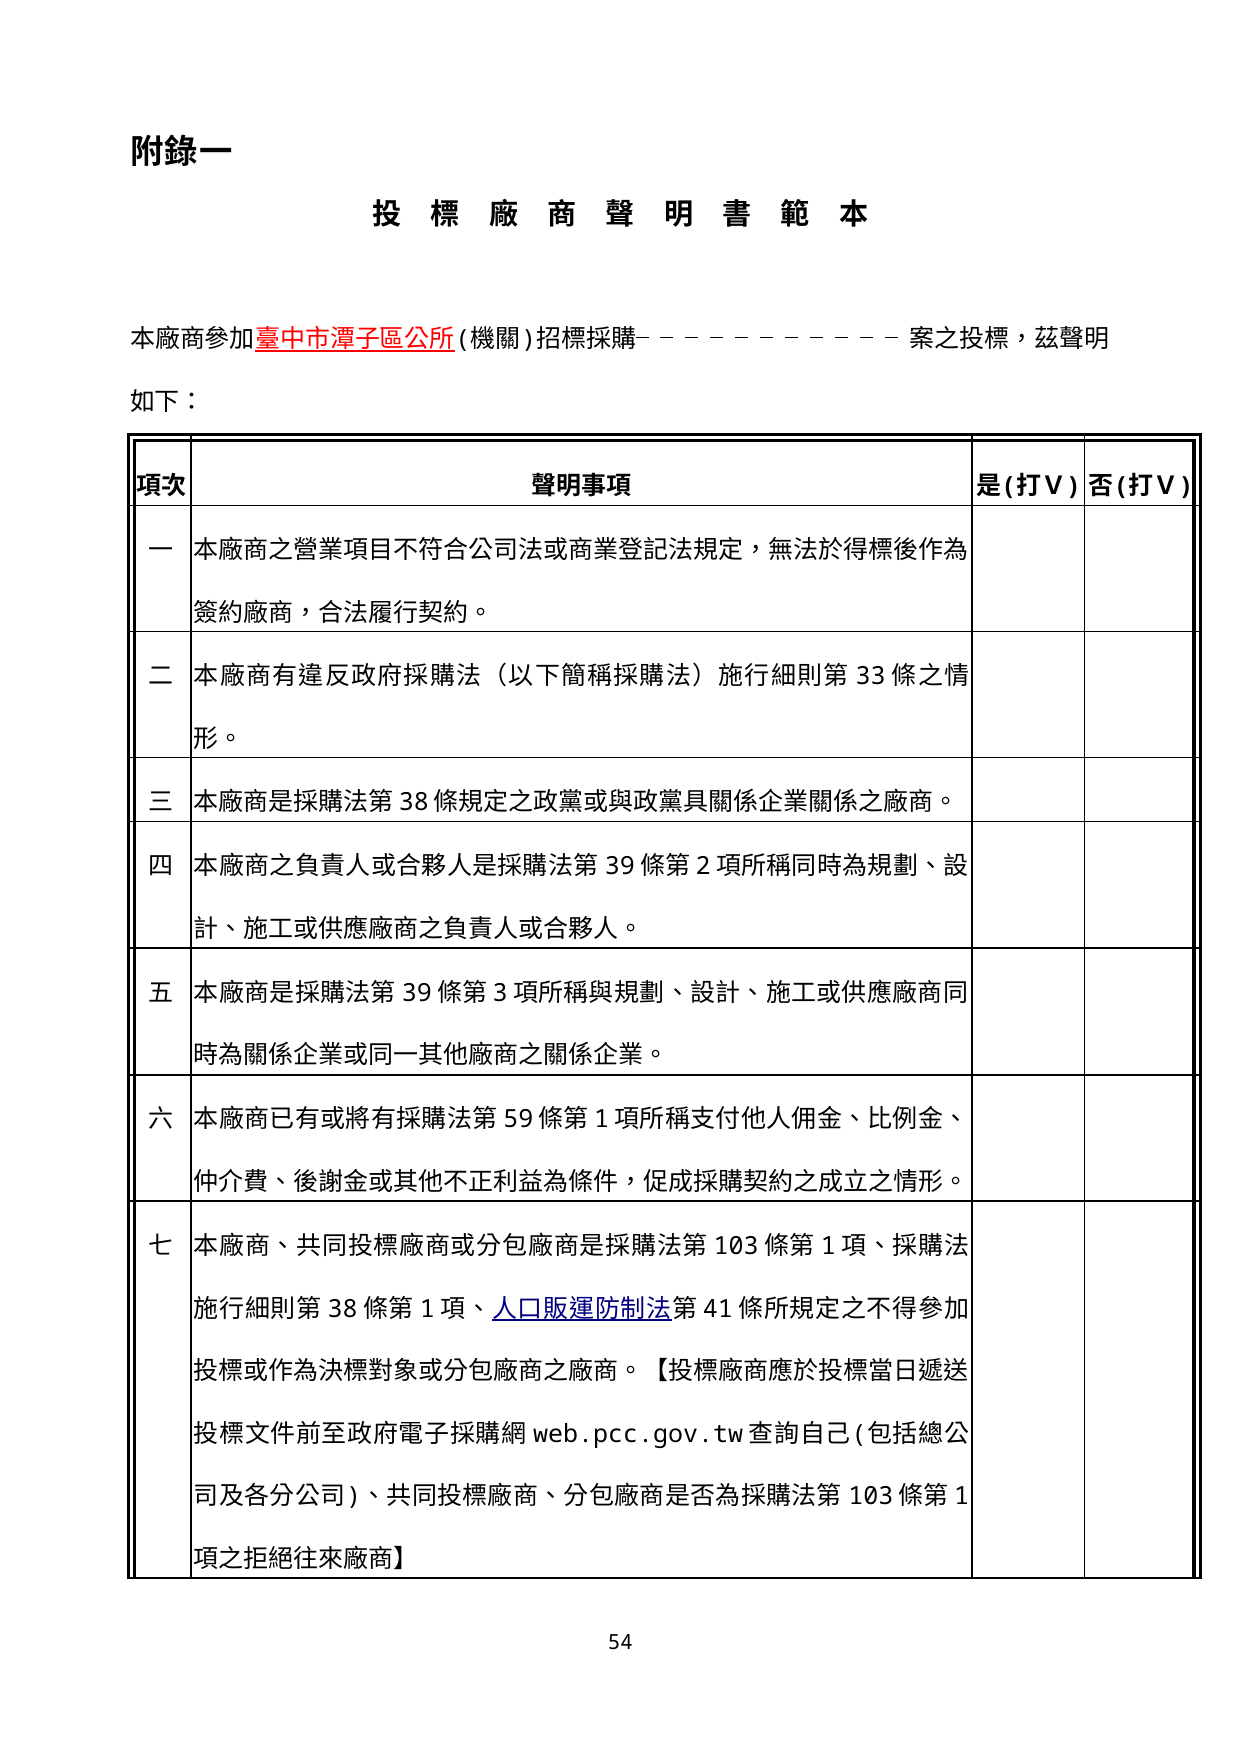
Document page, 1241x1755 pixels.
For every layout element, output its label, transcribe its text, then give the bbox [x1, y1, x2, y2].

table_cell 本廠商之營業項目不符合公司法或商業登記法規定，無法於得標後作為簽約廠商，合法履行契約。 [192, 506, 971, 631]
table_cell 本廠商、共同投標廠商或分包廠商是採購法第103條第1項、採購法施行細則第38條第1項、人口販運防制法第41條所規定之不得參加投標或作為決標對象或分包廠商之廠商。【投標廠商應於投標當日遞送投標文件前至政府電子採購網web.pcc.gov.tw查詢自己(包括總公司及各分公司)、共同投標廠商、分包廠商是否為採購法第103條第1項之拒絕往來廠商】 [192, 1202, 971, 1577]
table_cell [973, 822, 1084, 947]
table_cell 本廠商是採購法第39條第3項所稱與規劃、設計、施工或供應廠商同時為關係企業或同一其他廠商之關係企業。 [192, 949, 971, 1074]
table_cell [973, 758, 1084, 821]
text 投 標 廠 商 聲 明 書 範 本 [130, 170, 1110, 233]
table_cell [1085, 949, 1192, 1074]
table_cell [1085, 1076, 1192, 1200]
table_cell [1085, 822, 1192, 947]
table_cell [973, 949, 1084, 1074]
table_cell 本廠商之負責人或合夥人是採購法第39條第2項所稱同時為規劃、設計、施工或供應廠商之負責人或合夥人。 [192, 822, 971, 947]
table_cell 七 [136, 1202, 190, 1577]
table_cell [1085, 758, 1192, 821]
table_cell [973, 1076, 1084, 1200]
table_cell 本廠商是採購法第38條規定之政黨或與政黨具關係企業關係之廠商。 [192, 758, 971, 821]
table_cell 六 [136, 1076, 190, 1200]
table_cell 本廠商有違反政府採購法（以下簡稱採購法）施行細則第33條之情形。 [192, 632, 971, 757]
table_cell [1085, 1202, 1192, 1577]
table_cell 二 [136, 632, 190, 757]
table_cell [973, 1202, 1084, 1577]
table_cell 五 [136, 949, 190, 1074]
table_cell [1085, 506, 1192, 631]
text 本廠商參加臺中市潭子區公所(機關)招標採購╴╴╴╴╴╴╴╴╴╴╴案之投標，茲聲明如下： [130, 295, 1110, 420]
table_cell [973, 506, 1084, 631]
table_cell 本廠商已有或將有採購法第59條第1項所稱支付他人佣金、比例金、仲介費、後謝金或其他不正利益為條件，促成採購契約之成立之情形。 [192, 1076, 971, 1200]
table_cell 一 [136, 506, 190, 631]
table_header 項次 [132, 436, 190, 504]
text 附錄一 [130, 108, 1110, 170]
table_cell 四 [136, 822, 190, 947]
table_cell [973, 632, 1084, 757]
table_header 是(打Ｖ) [973, 442, 1084, 504]
table_cell 三 [136, 758, 190, 821]
table_header 否(打Ｖ) [1085, 436, 1197, 504]
table_cell [1085, 632, 1192, 757]
table_header 聲明事項 [192, 442, 971, 504]
